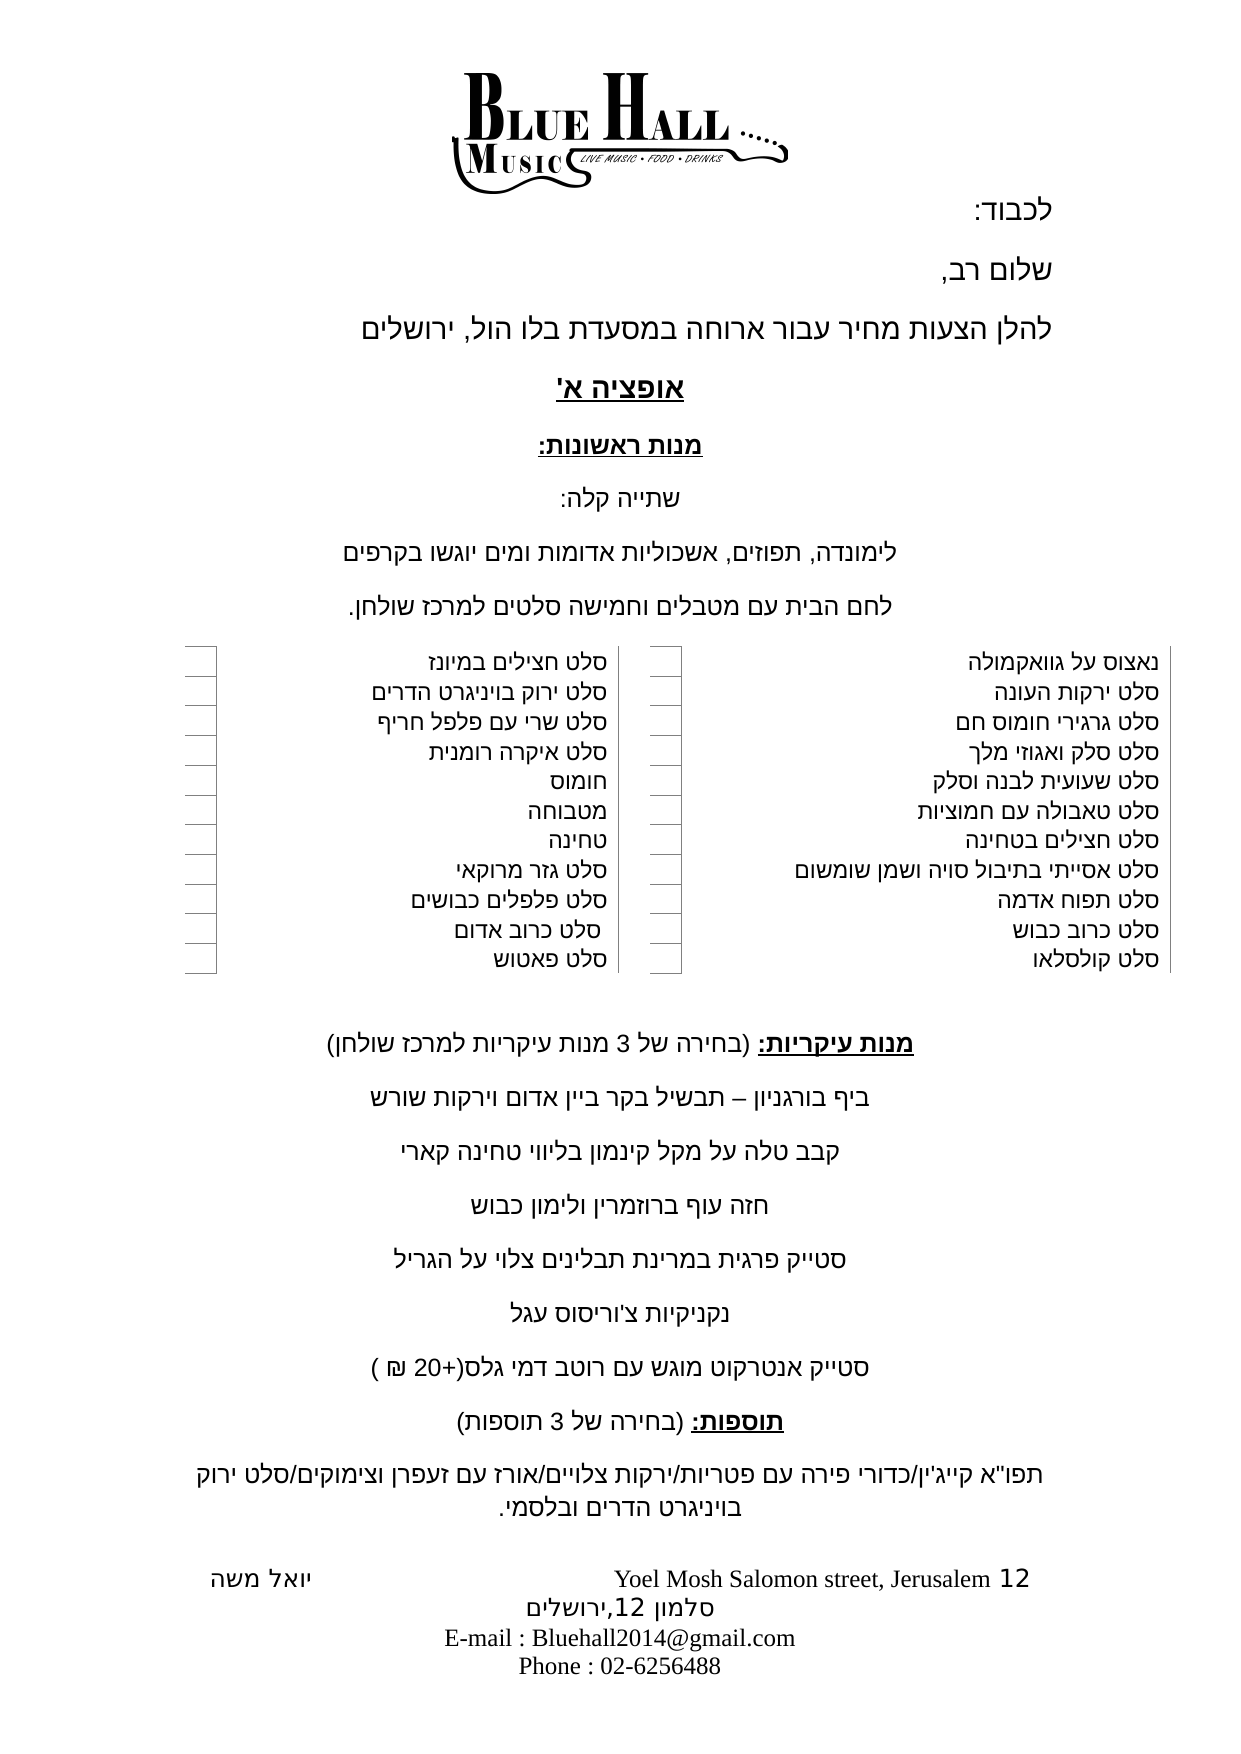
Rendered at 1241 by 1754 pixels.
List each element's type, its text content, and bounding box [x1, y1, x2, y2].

table_cell [650, 706, 681, 735]
table_cell [185, 677, 216, 705]
table_cell סלט חצילים בטחינה [682, 824, 1170, 854]
table_cell [185, 944, 216, 973]
text סטייק פרגית במרינת תבלינים צלוי על הגריל [187, 1245, 1053, 1274]
table_cell [1171, 884, 1204, 913]
table_cell [650, 736, 681, 765]
table_cell סלט כרוב כבוש [682, 913, 1170, 943]
text מנות עיקריות: (בחירה של 3 מנות עיקריות למרכז שולחן) [187, 1029, 1053, 1058]
table_cell [619, 884, 650, 913]
text לימונדה, תפוזים, אשכוליות אדומות ומים יוגשו בקרפים [187, 538, 1053, 567]
table_header [185, 647, 216, 676]
table_cell [1171, 795, 1204, 824]
table_cell [1171, 735, 1204, 765]
table_cell [650, 677, 681, 705]
table_cell [619, 943, 650, 973]
text להלן הצעות מחיר עבור ארוחה במסעדת בלו הול, ירושלים [187, 312, 1053, 345]
table_cell חומוס [217, 765, 618, 794]
table_header סלט חצילים במיונז [217, 646, 618, 676]
table_cell [619, 765, 650, 794]
table_cell [1171, 824, 1204, 854]
table_cell [619, 824, 650, 854]
table_cell [619, 854, 650, 883]
table_cell [185, 885, 216, 913]
table_cell סלט שרי עם פלפל חריף [217, 705, 618, 735]
table_cell סלט סלק ואגוזי מלך [682, 735, 1170, 765]
table_header נאצוס על גוואקמולה [682, 646, 1170, 676]
table_cell [1171, 943, 1204, 973]
text אופציה א' [187, 371, 1053, 405]
text שתייה קלה: [187, 484, 1053, 513]
table_cell סלט שעועית לבנה וסלק [682, 765, 1170, 794]
table_cell סלט קולסלאו [682, 943, 1170, 973]
table_header [650, 647, 681, 676]
text מנות ראשונות: [187, 431, 1053, 459]
table_cell [650, 766, 681, 794]
table_cell [185, 796, 216, 824]
table_cell [1171, 913, 1204, 943]
table_cell [619, 676, 650, 705]
table_cell סלט פלפלים כבושים [217, 884, 618, 913]
table_cell [185, 766, 216, 794]
table_cell מטבוחה [217, 795, 618, 824]
text קבב טלה על מקל קינמון בליווי טחינה קארי [187, 1137, 1053, 1166]
table_cell [185, 855, 216, 883]
table_cell [619, 795, 650, 824]
table_cell [619, 913, 650, 943]
table_cell [1171, 854, 1204, 883]
table_cell [185, 736, 216, 765]
table_cell [619, 735, 650, 765]
table_cell [650, 885, 681, 913]
table_cell סלט ירקות העונה [682, 676, 1170, 705]
text שלום רב, [187, 252, 1053, 286]
text תוספות: (בחירה של 3 תוספות) [187, 1406, 1053, 1435]
table_cell [185, 706, 216, 735]
table_cell [650, 855, 681, 883]
table_cell [185, 914, 216, 943]
table_cell סלט כרוב אדום [217, 913, 618, 943]
table_cell טחינה [217, 824, 618, 854]
table_cell [1171, 705, 1204, 735]
text חזה עוף ברוזמרין ולימון כבוש [187, 1191, 1053, 1220]
table_cell סלט טאבולה עם חמוציות [682, 795, 1170, 824]
table_header [1171, 646, 1204, 676]
text תפו"א קייג'ין/כדורי פירה עם פטריות/ירקות צלויים/אורז עם זעפרן וצימוקים/סלט ירוק בויניגרט הדרים ובלסמי. [187, 1460, 1053, 1522]
table_header [619, 646, 650, 676]
table_cell [650, 944, 681, 973]
table_cell סלט תפוח אדמה [682, 884, 1170, 913]
table_cell סלט גרגירי חומוס חם [682, 705, 1170, 735]
table_cell [650, 796, 681, 824]
table_cell [1171, 765, 1204, 794]
table_cell [185, 825, 216, 854]
table_cell [1171, 676, 1204, 705]
table_cell סלט גזר מרוקאי [217, 854, 618, 883]
table_cell סלט אסייתי בתיבול סויה ושמן שומשום [682, 854, 1170, 883]
text ביף בורגניון – תבשיל בקר ביין אדום וירקות שורש [187, 1083, 1053, 1112]
text סטייק אנטרקוט מוגש עם רוטב דמי גלס(+20 ₪ ) [187, 1353, 1053, 1381]
table_cell סלט ירוק בויניגרט הדרים [217, 676, 618, 705]
text לחם הבית עם מטבלים וחמישה סלטים למרכז שולחן. [187, 592, 1053, 621]
text נקניקיות צ'וריסוס עגל [187, 1299, 1053, 1327]
table_cell [650, 825, 681, 854]
table_cell [619, 705, 650, 735]
text לכבוד: [187, 193, 1053, 227]
table_cell סלט איקרה רומנית [217, 735, 618, 765]
table_cell [650, 914, 681, 943]
table_cell סלט פאטוש [217, 943, 618, 973]
